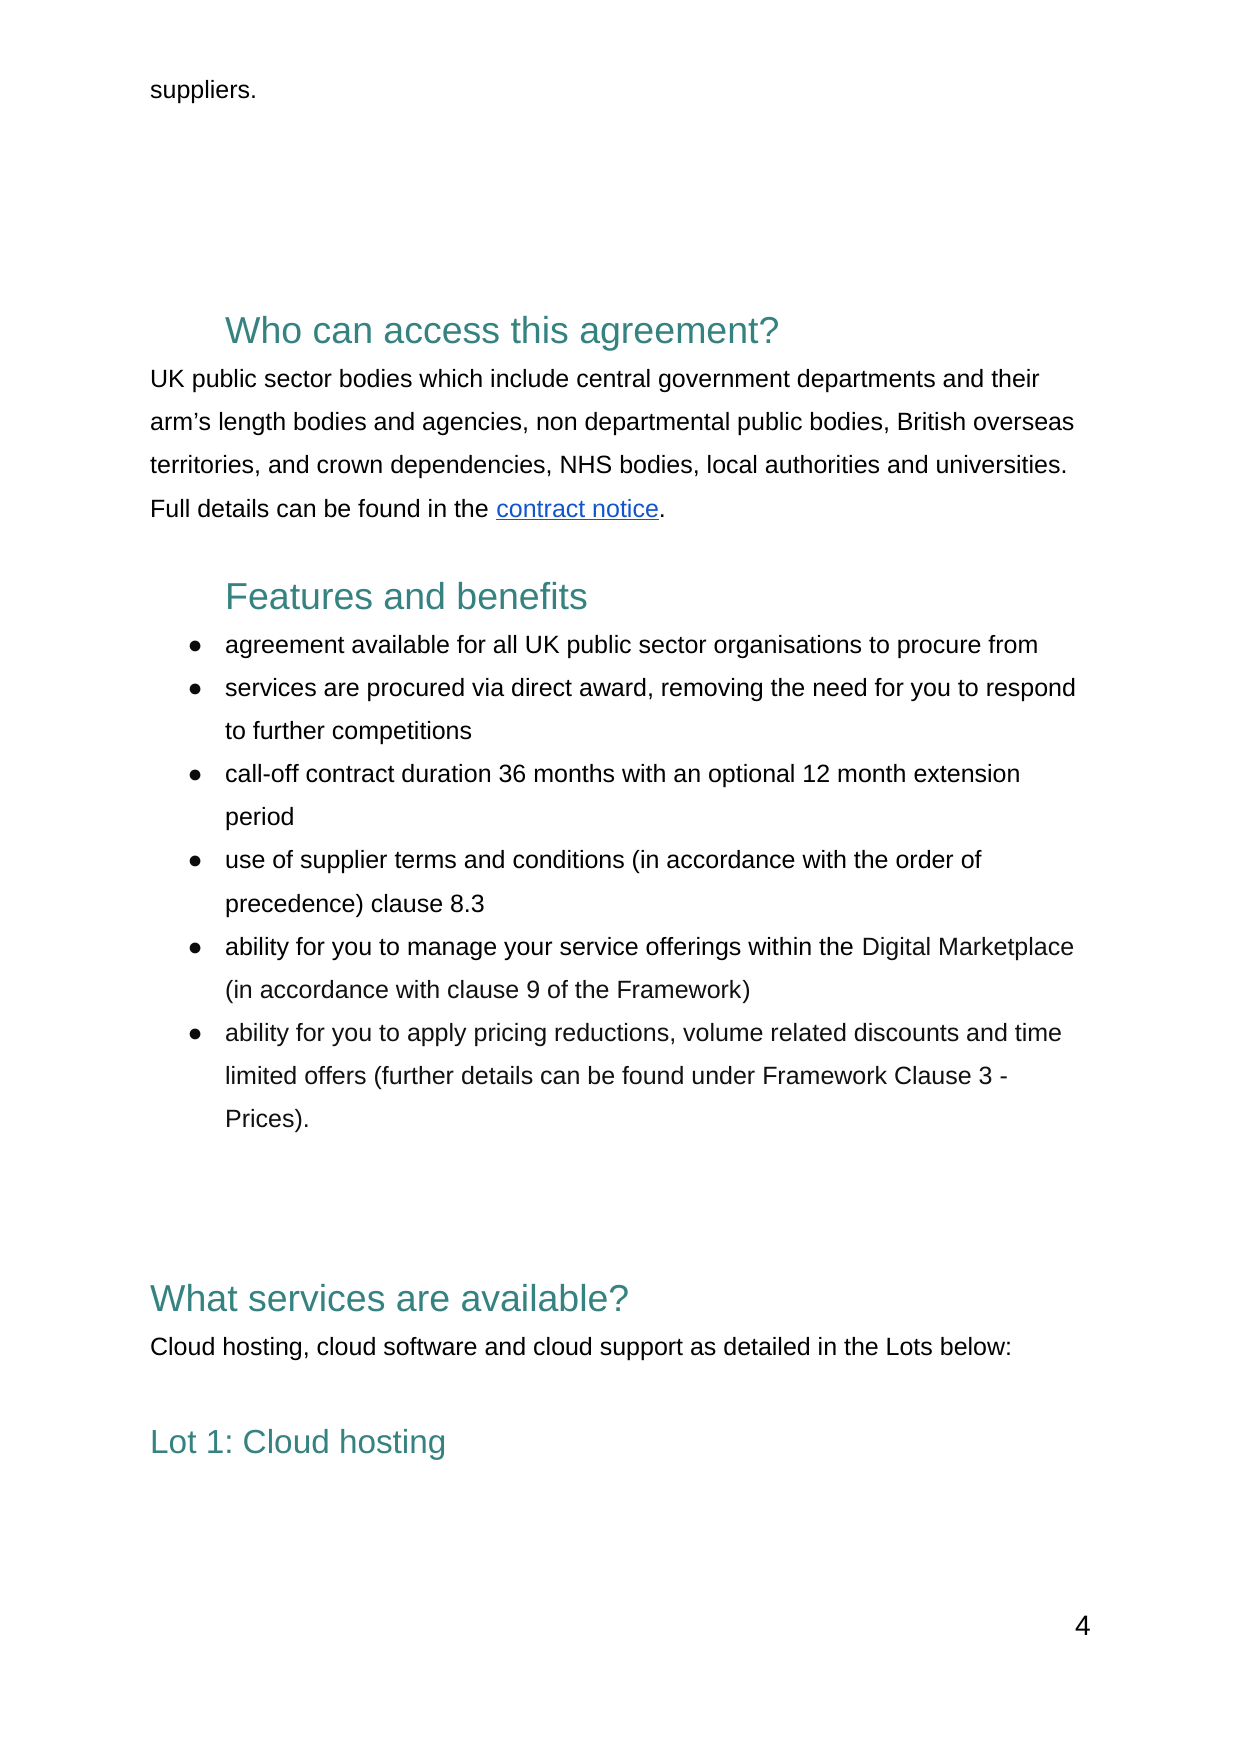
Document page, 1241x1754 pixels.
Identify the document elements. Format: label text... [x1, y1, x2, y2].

subtitle Who can access this agreement? [150, 308, 1090, 352]
list ability for you to apply pricing reductions, volume related discounts and time limited offers (further details can be found under Framework Clause 3 - Prices). [187, 1018, 1090, 1133]
list call-off contract duration 36 months with an optional 12 month extension period [187, 759, 1090, 831]
list ability for you to manage your service offerings within the Digital Marketplace (in accordance with clause 9 of the Framework) [187, 932, 1090, 1003]
text Cloud hosting, cloud software and cloud support as detailed in the Lots below: [150, 1331, 1090, 1360]
list services are procured via direct award, removing the need for you to respond to further competitions [187, 673, 1090, 745]
list agreement available for all UK public sector organisations to procure from [187, 630, 1090, 658]
text UK public sector bodies which include central government departments and their arm’s length bodies and agencies, non departmental public bodies, British overseas territories, and crown dependencies, NHS bodies, local authorities and universities. [150, 364, 1090, 479]
subtitle Lot 1: Cloud hosting [150, 1422, 1090, 1460]
subtitle What services are available? [150, 1276, 1090, 1319]
text suppliers. [150, 75, 1090, 104]
subtitle Features and benefits [150, 574, 1090, 617]
text Full details can be found in the contract notice. [150, 493, 1090, 522]
list use of supplier terms and conditions (in accordance with the order of precedence) clause 8.3 [187, 845, 1090, 917]
